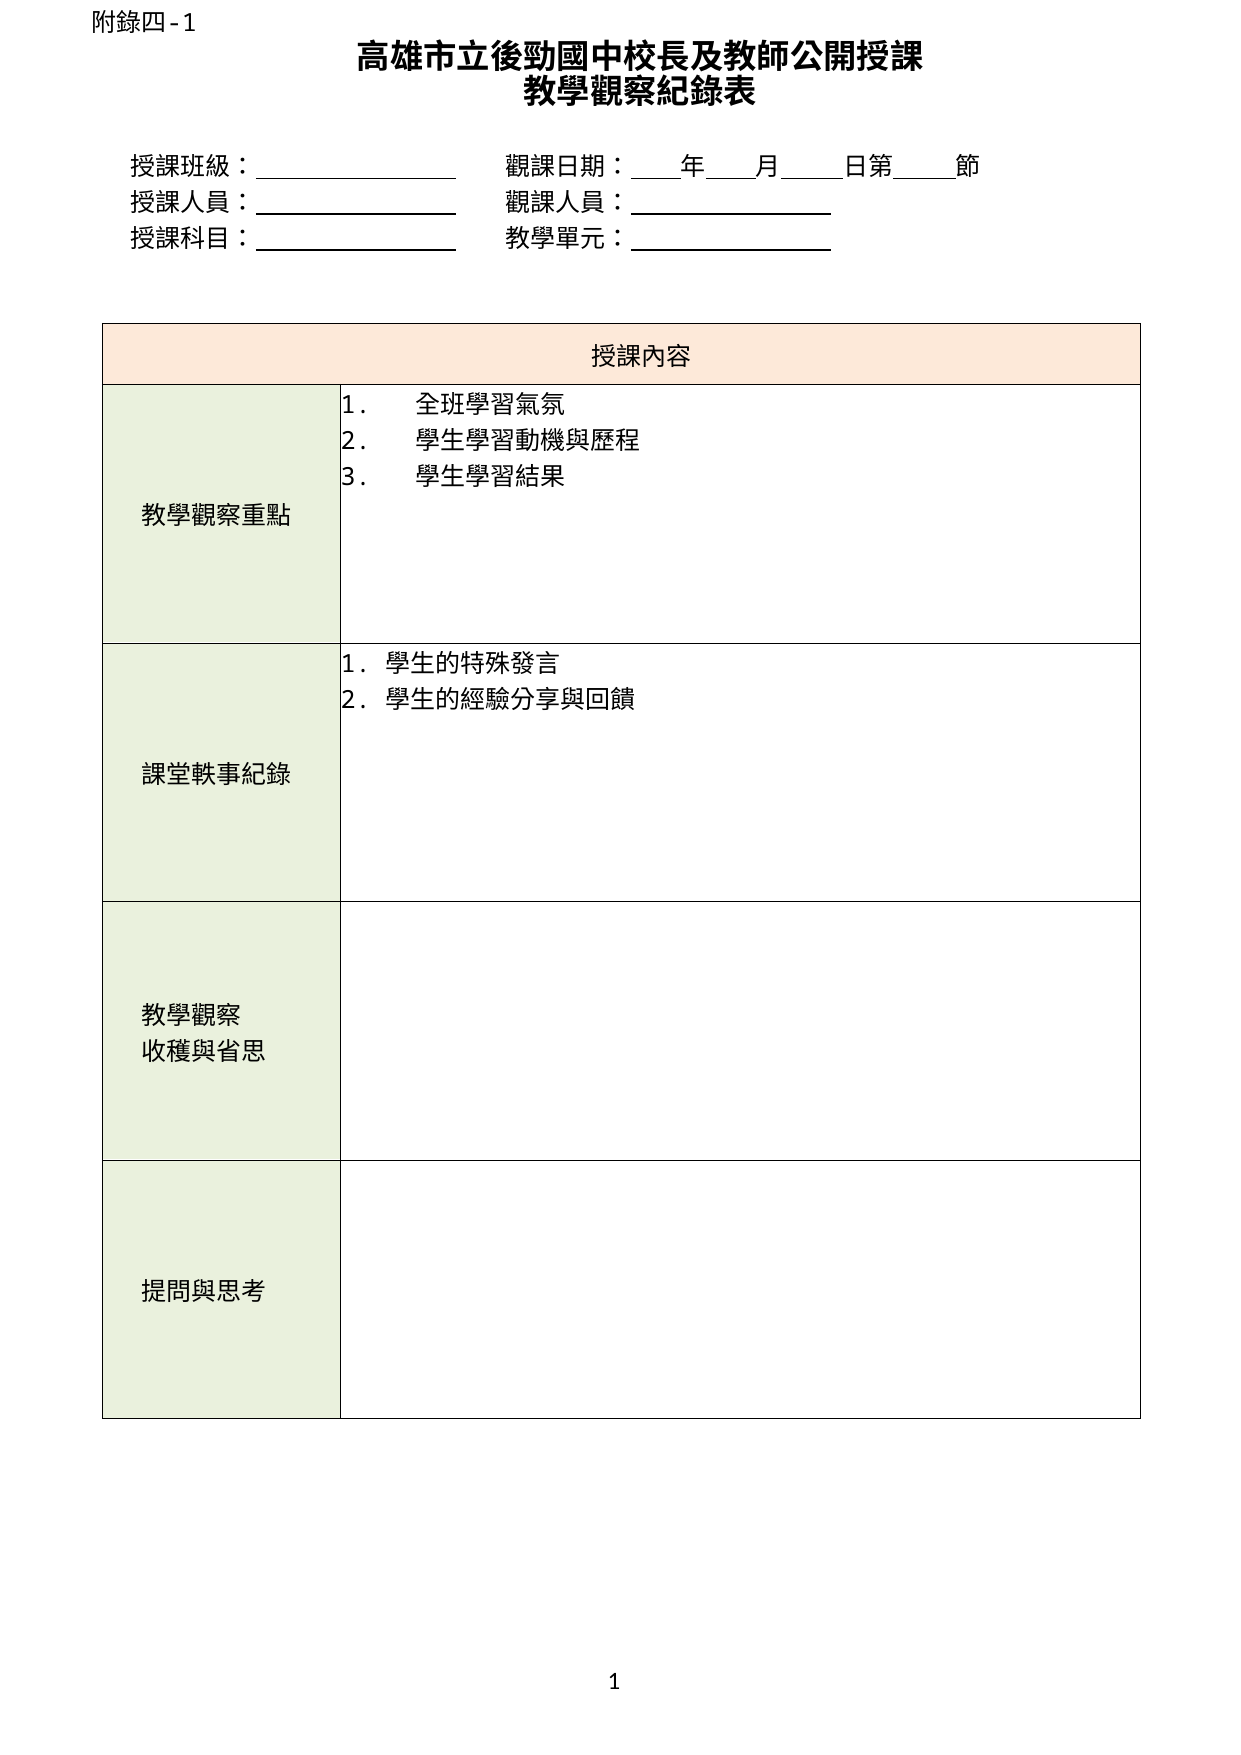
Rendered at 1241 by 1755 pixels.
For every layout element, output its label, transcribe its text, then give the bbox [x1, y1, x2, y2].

text 附錄四-1 [92, 3, 1149, 39]
text 授課科目： 教學單元： [131, 221, 1149, 254]
table_cell [341, 1161, 1140, 1418]
table_cell [341, 902, 1140, 1159]
text 高雄市立後勁國中校長及教師公開授課 [131, 42, 1149, 75]
text 授課人員： 觀課人員： [131, 185, 1149, 218]
table_cell 提問與思考 [103, 1161, 340, 1418]
table_cell 課堂軼事紀錄 [103, 644, 340, 901]
text 授課班級： 觀課日期： 年 月 日第 節 [131, 149, 1149, 182]
table_cell 1. 學生的特殊發言 2. 學生的經驗分享與回饋 [341, 644, 1140, 901]
text 教學觀察紀錄表 [131, 77, 1149, 111]
table_header 授課內容 [103, 324, 1140, 384]
table_cell 1. 全班學習氣氛 2. 學生學習動機與歷程 3. 學生學習結果 [341, 385, 1140, 642]
table_cell 教學觀察重點 [103, 385, 340, 642]
table_cell 教學觀察 收穫與省思 [103, 902, 340, 1159]
